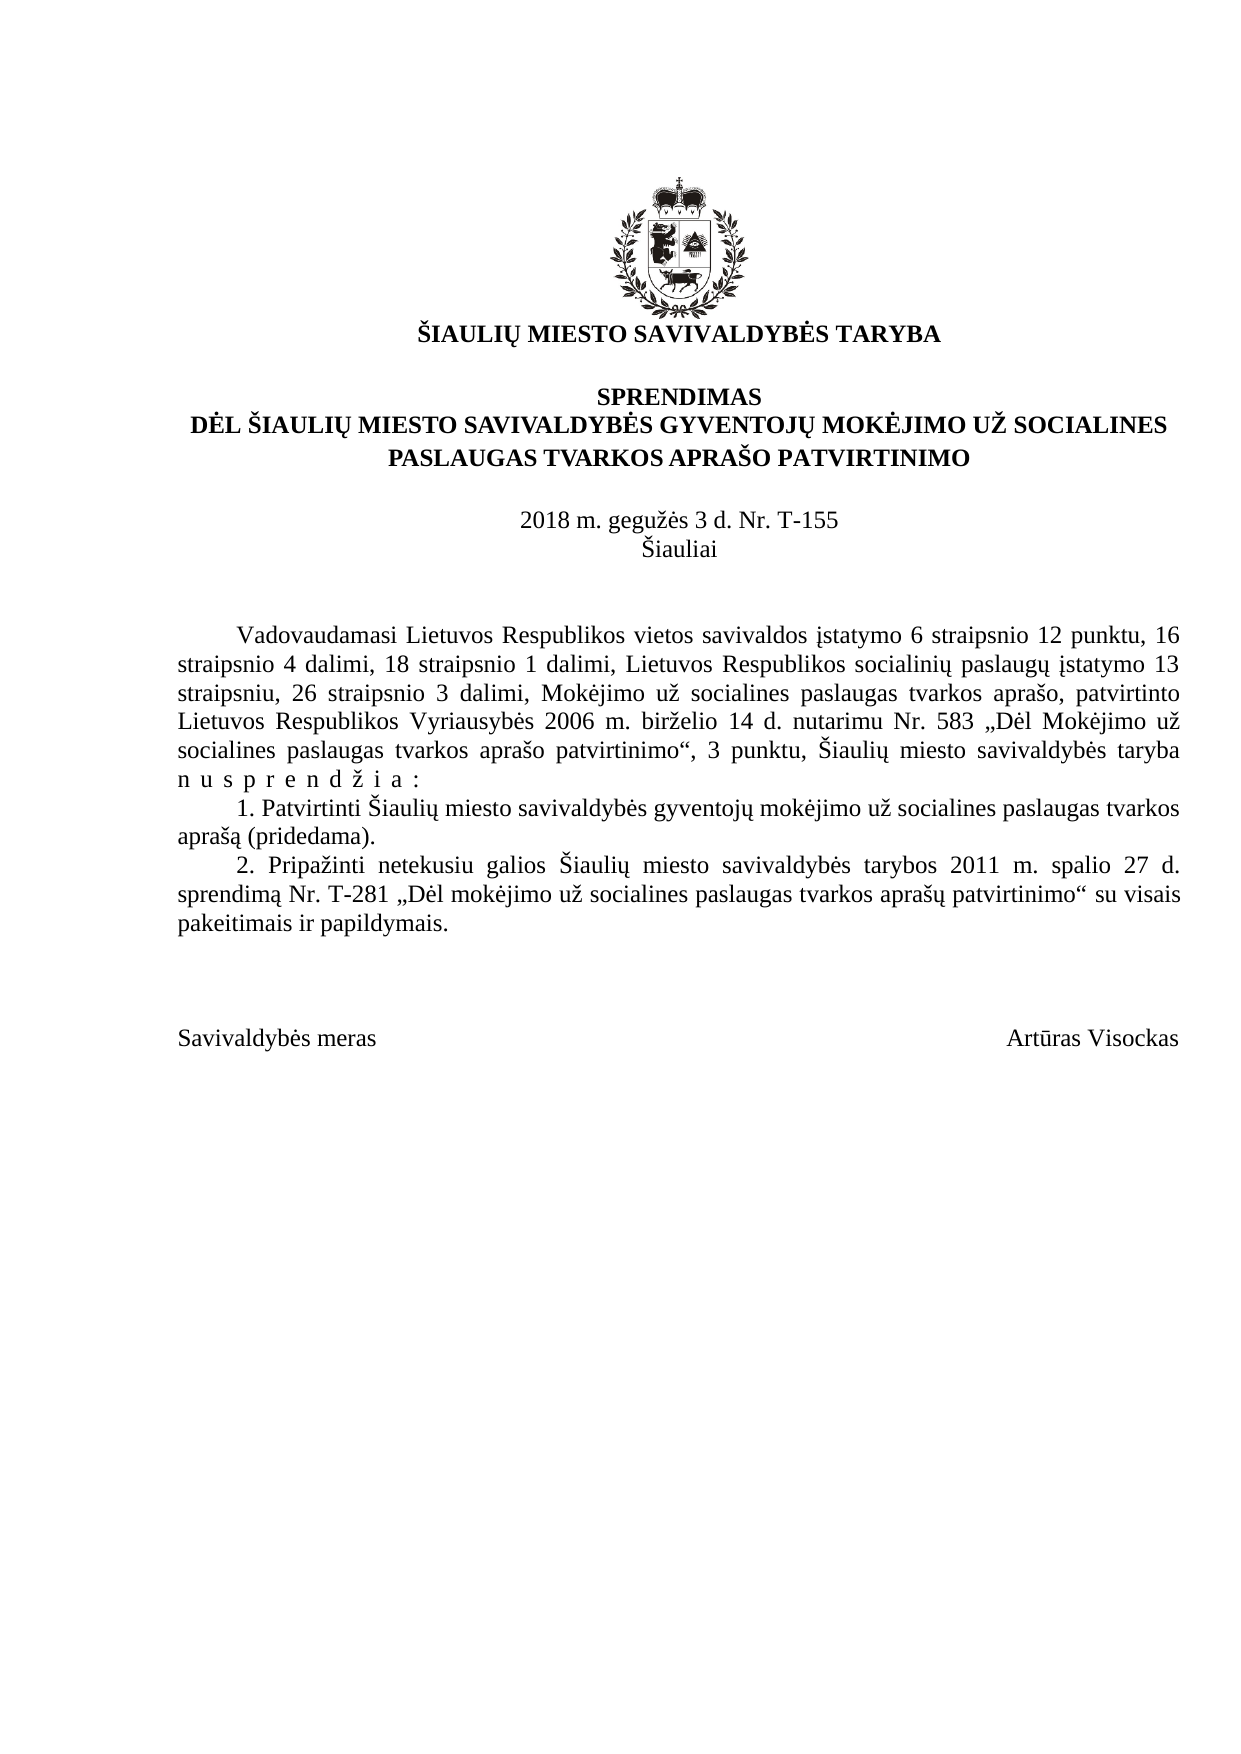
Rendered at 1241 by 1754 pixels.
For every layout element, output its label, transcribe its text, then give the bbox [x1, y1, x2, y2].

text ŠIAULIŲ MIESTO SAVIVALDYBĖS TARYBA [177, 319, 1181, 348]
text 2. Pripažinti netekusiu galios Šiaulių miesto savivaldybės tarybos 2011 m. spalio 27 d. sprendimą Nr. T-281 „Dėl mokėjimo už socialines paslaugas tvarkos aprašų patvirtinimo“ su visais pakeitimais ir papildymais. [177, 850, 1181, 936]
text 2018 m. gegužės 3 d. Nr. T-155 [177, 505, 1181, 534]
text DĖL ŠIAULIŲ MIESTO SAVIVALDYBĖS GYVENTOJŲ MOKĖJIMO UŽ SOCIALINES PASLAUGAS TVARKOS APRAŠO PATVIRTINIMO [177, 410, 1181, 472]
text Savivaldybės meras Artūras Visockas [177, 1023, 1181, 1051]
text Vadovaudamasi Lietuvos Respublikos vietos savivaldos įstatymo 6 straipsnio 12 punktu, 16 straipsnio 4 dalimi, 18 straipsnio 1 dalimi, Lietuvos Respublikos socialinių paslaugų įstatymo 13 straipsniu, 26 straipsnio 3 dalimi, Mokėjimo už socialines paslaugas tvarkos aprašo, patvirtinto Lietuvos Respublikos Vyriausybės 2006 m. birželio 14 d. nutarimu Nr. 583 „Dėl Mokėjimo už socialines paslaugas tvarkos aprašo patvirtinimo“, 3 punktu, Šiaulių miesto savivaldybės taryba nusprendžia: [177, 620, 1181, 793]
text 1. Patvirtinti Šiaulių miesto savivaldybės gyventojų mokėjimo už socialines paslaugas tvarkos aprašą (pridedama). [177, 793, 1181, 850]
text SPRENDIMAS [177, 382, 1181, 410]
text Šiauliai [177, 534, 1181, 563]
